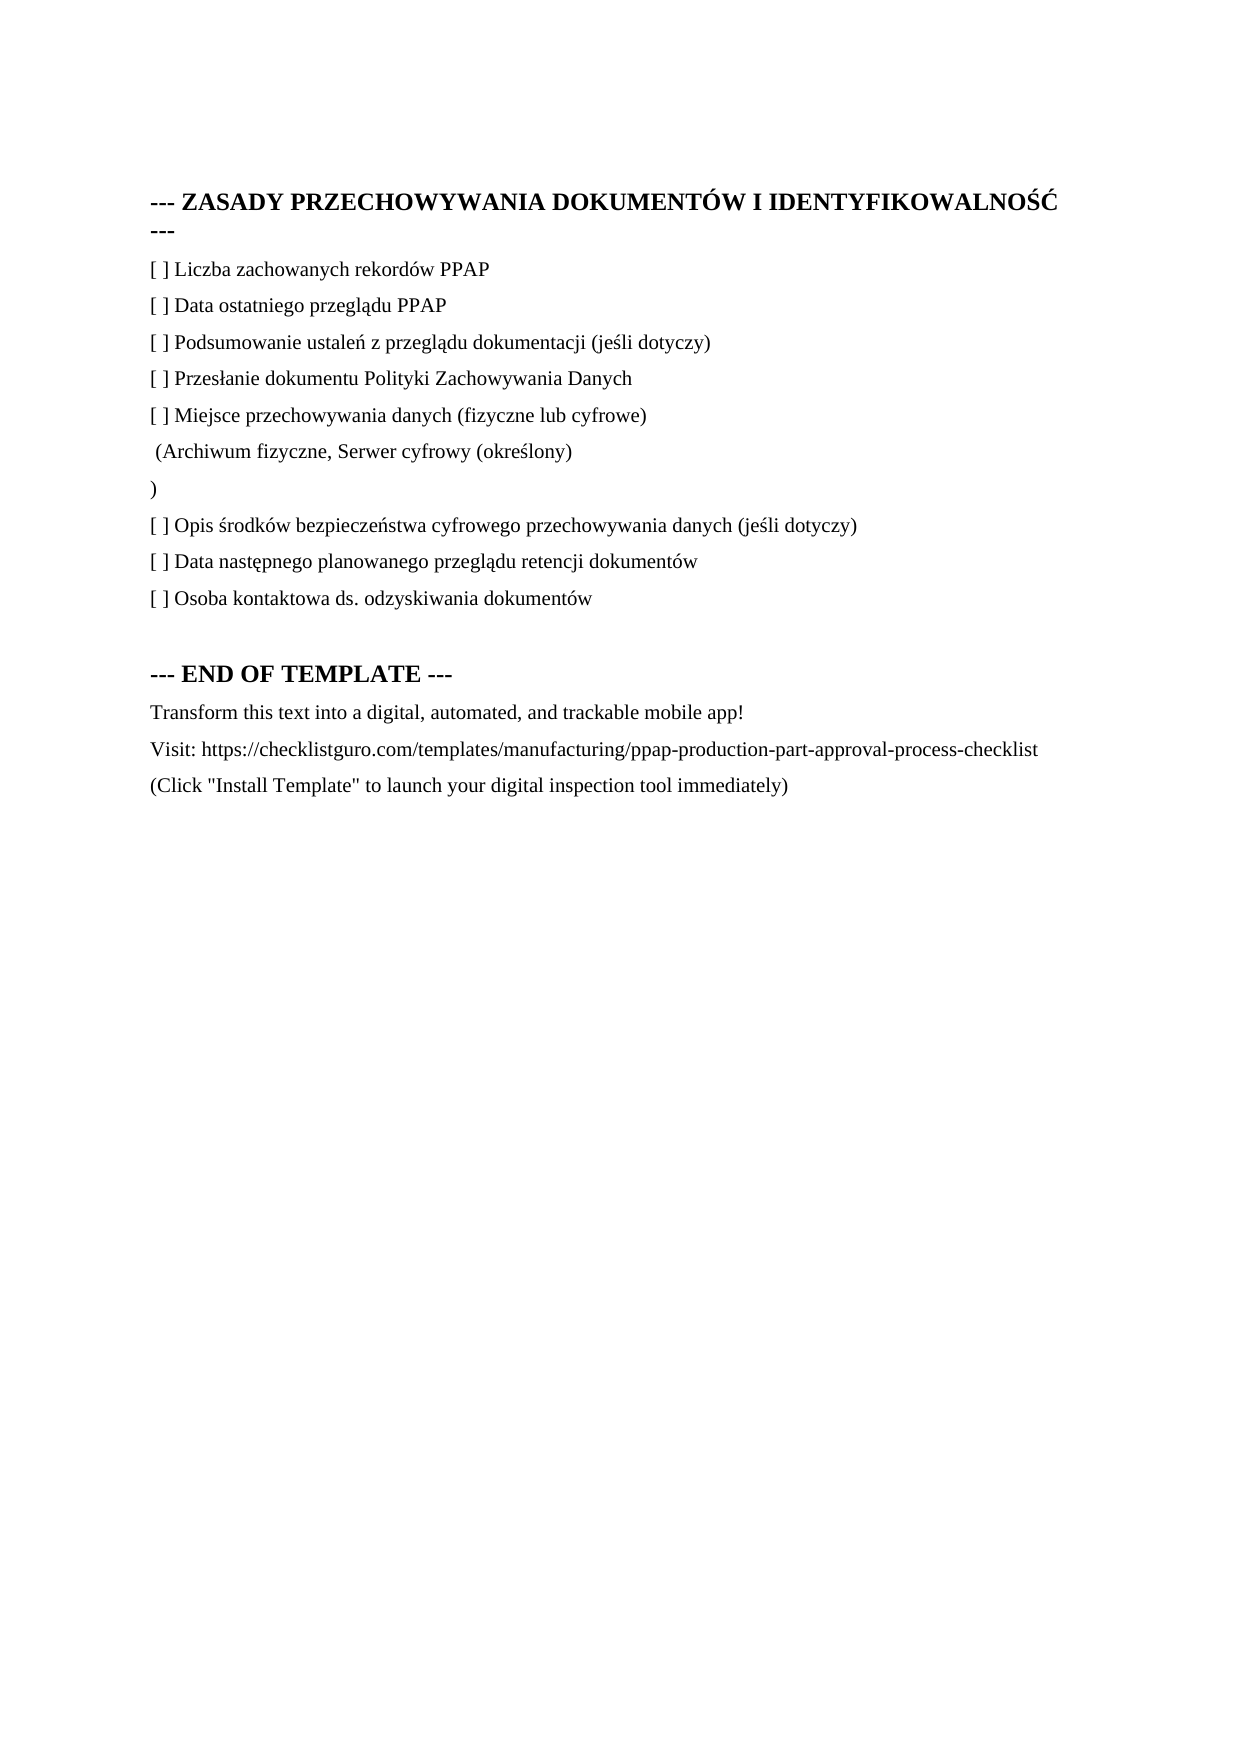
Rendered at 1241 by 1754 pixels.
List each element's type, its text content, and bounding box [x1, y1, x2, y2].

text (Archiwum fizyczne, Serwer cyfrowy (określony) [150, 439, 1090, 463]
text --- END OF TEMPLATE --- [150, 659, 1090, 687]
text [ ] Data ostatniego przeglądu PPAP [150, 293, 1090, 317]
text [ ] Liczba zachowanych rekordów PPAP [150, 257, 1090, 281]
text ) [150, 476, 1090, 500]
text Visit: https://checklistguro.com/templates/manufacturing/ppap-production-part-approval-process-checklist [150, 737, 1090, 761]
text [ ] Osoba kontaktowa ds. odzyskiwania dokumentów [150, 586, 1090, 610]
text [ ] Podsumowanie ustaleń z przeglądu dokumentacji (jeśli dotyczy) [150, 330, 1090, 354]
text [ ] Data następnego planowanego przeglądu retencji dokumentów [150, 549, 1090, 573]
text (Click "Install Template" to launch your digital inspection tool immediately) [150, 773, 1090, 797]
text --- ZASADY PRZECHOWYWANIA DOKUMENTÓW I IDENTYFIKOWALNOŚĆ --- [150, 187, 1090, 244]
text [ ] Opis środków bezpieczeństwa cyfrowego przechowywania danych (jeśli dotyczy) [150, 512, 1090, 537]
text [ ] Przesłanie dokumentu Polityki Zachowywania Danych [150, 366, 1090, 390]
text [ ] Miejsce przechowywania danych (fizyczne lub cyfrowe) [150, 403, 1090, 427]
text Transform this text into a digital, automated, and trackable mobile app! [150, 700, 1090, 724]
